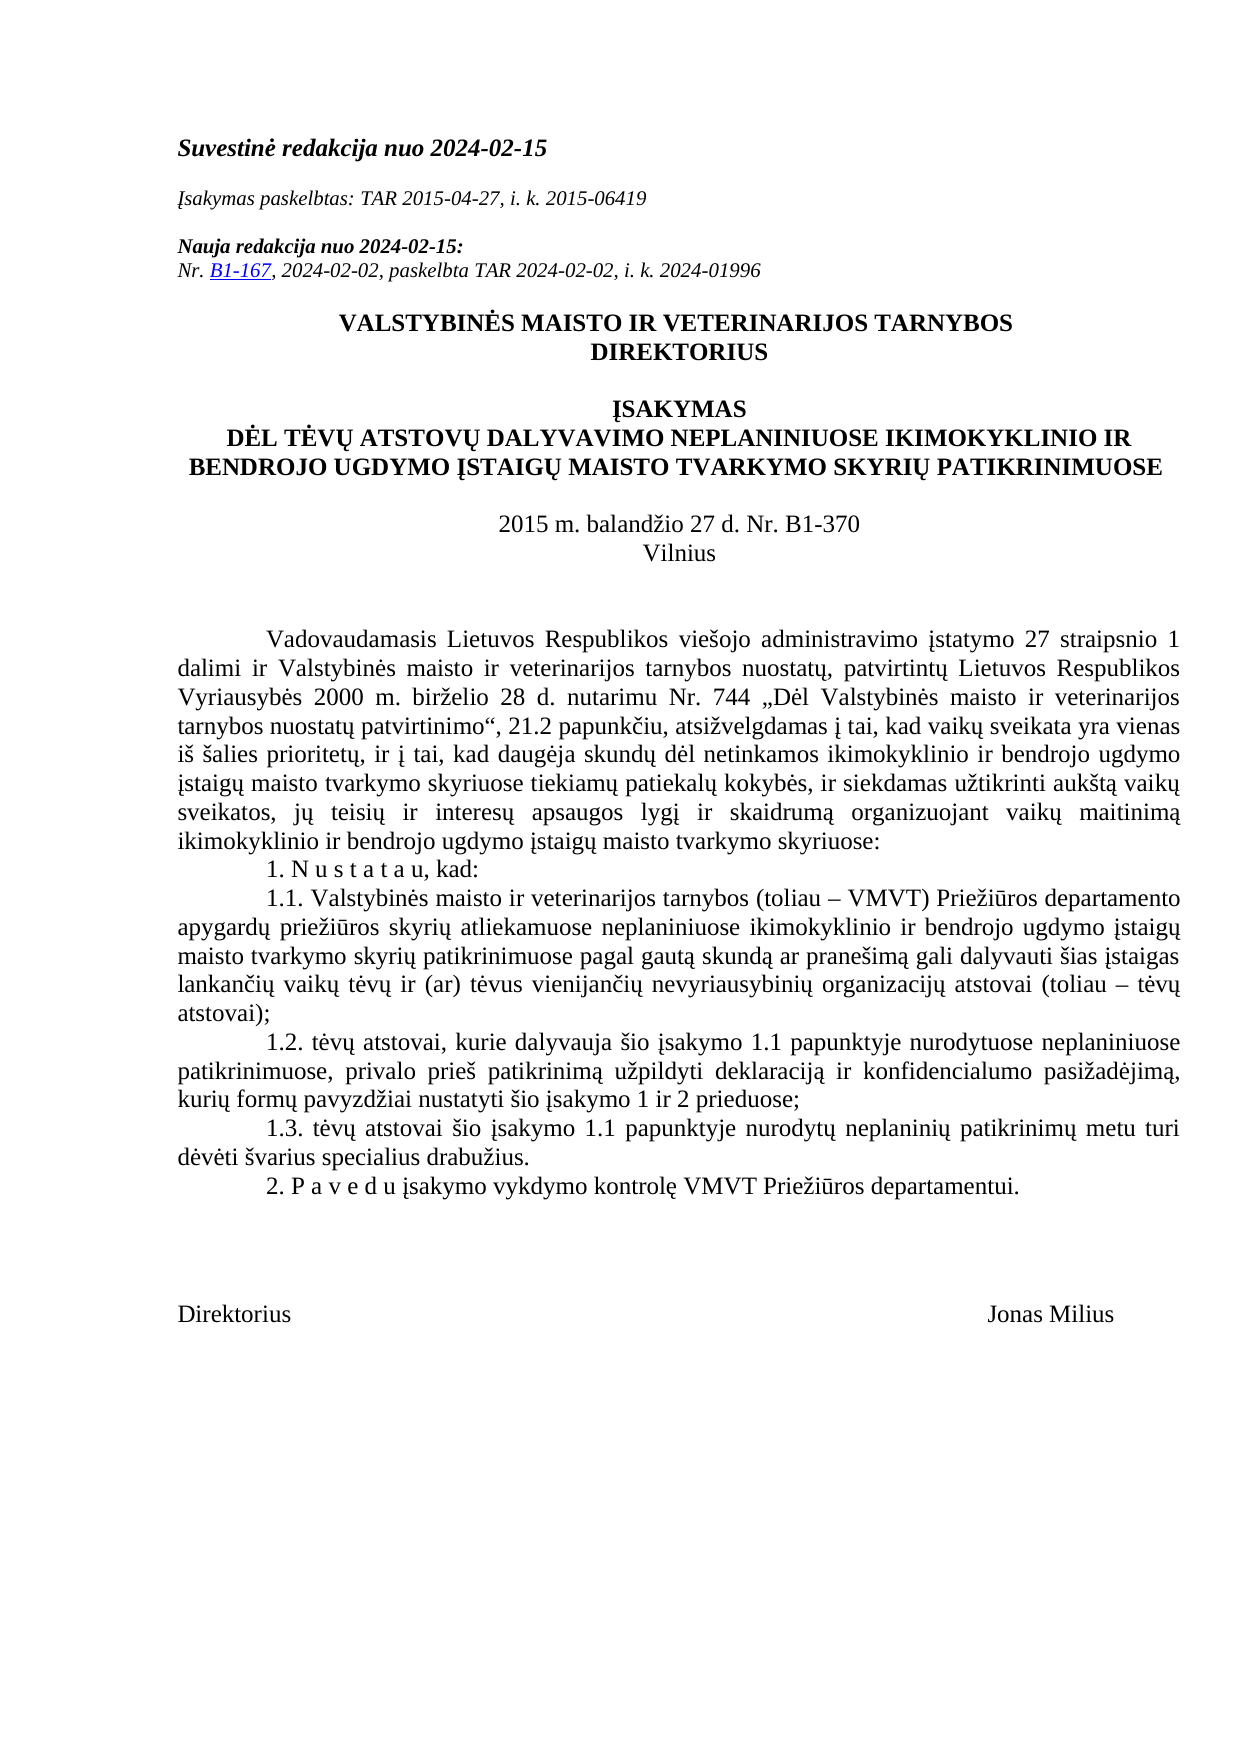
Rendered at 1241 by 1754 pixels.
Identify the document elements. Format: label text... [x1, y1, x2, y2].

text 1.1. Valstybinės maisto ir veterinarijos tarnybos (toliau – VMVT) Priežiūros departamento apygardų priežiūros skyrių atliekamuose neplaniniuose ikimokyklinio ir bendrojo ugdymo įstaigų maisto tvarkymo skyrių patikrinimuose pagal gautą skundą ar pranešimą gali dalyvauti šias įstaigas lankančių vaikų tėvų ir (ar) tėvus vienijančių nevyriausybinių organizacijų atstovai (toliau – tėvų atstovai); [177, 883, 1181, 1027]
text Direktorius Jonas Milius [177, 1299, 1181, 1327]
text Vilnius [177, 538, 1181, 567]
text Įsakymas paskelbtas: TAR 2015-04-27, i. k. 2015-06419 [177, 186, 1181, 210]
text Vadovaudamasis Lietuvos Respublikos viešojo administravimo įstatymo 27 straipsnio 1 dalimi ir Valstybinės maisto ir veterinarijos tarnybos nuostatų, patvirtintų Lietuvos Respublikos Vyriausybės 2000 m. birželio 28 d. nutarimu Nr. 744 „Dėl Valstybinės maisto ir veterinarijos tarnybos nuostatų patvirtinimo“, 21.2 papunkčiu, atsižvelgdamas į tai, kad vaikų sveikata yra vienas iš šalies prioritetų, ir į tai, kad daugėja skundų dėl netinkamos ikimokyklinio ir bendrojo ugdymo įstaigų maisto tvarkymo skyriuose tiekiamų patiekalų kokybės, ir siekdamas užtikrinti aukštą vaikų sveikatos, jų teisių ir interesų apsaugos lygį ir skaidrumą organizuojant vaikų maitinimą ikimokyklinio ir bendrojo ugdymo įstaigų maisto tvarkymo skyriuose: [177, 624, 1181, 854]
text Nauja redakcija nuo 2024-02-15: [177, 234, 1181, 258]
text DIREKTORIUS [177, 337, 1181, 366]
text 1. N u s t a t a u, kad: [177, 854, 1181, 883]
text 1.2. tėvų atstovai, kurie dalyvauja šio įsakymo 1.1 papunktyje nurodytuose neplaniniuose patikrinimuose, privalo prieš patikrinimą užpildyti deklaraciją ir konfidencialumo pasižadėjimą, kurių formų pavyzdžiai nustatyti šio įsakymo 1 ir 2 prieduose; [177, 1027, 1181, 1113]
text Nr. B1-167, 2024-02-02, paskelbta TAR 2024-02-02, i. k. 2024-01996 [177, 258, 1181, 282]
text 2. P a v e d u įsakymo vykdymo kontrolę VMVT Priežiūros departamentui. [177, 1171, 1181, 1199]
text DĖL TĖVŲ ATSTOVŲ DALYVAVIMO NEPLANINIUOSE IKIMOKYKLINIO IR BENDROJO UGDYMO ĮSTAIGŲ MAISTO TVARKYMO SKYRIŲ PATIKRINIMUOSE [177, 423, 1181, 481]
text Suvestinė redakcija nuo 2024-02-15 [177, 133, 1181, 162]
text 1.3. tėvų atstovai šio įsakymo 1.1 papunktyje nurodytų neplaninių patikrinimų metu turi dėvėti švarius specialius drabužius. [177, 1113, 1181, 1171]
text ĮSAKYMAS [177, 394, 1181, 423]
text VALSTYBINĖS MAISTO IR VETERINARIJOS TARNYBOS [177, 308, 1181, 337]
text 2015 m. balandžio 27 d. Nr. B1-370 [177, 509, 1181, 538]
